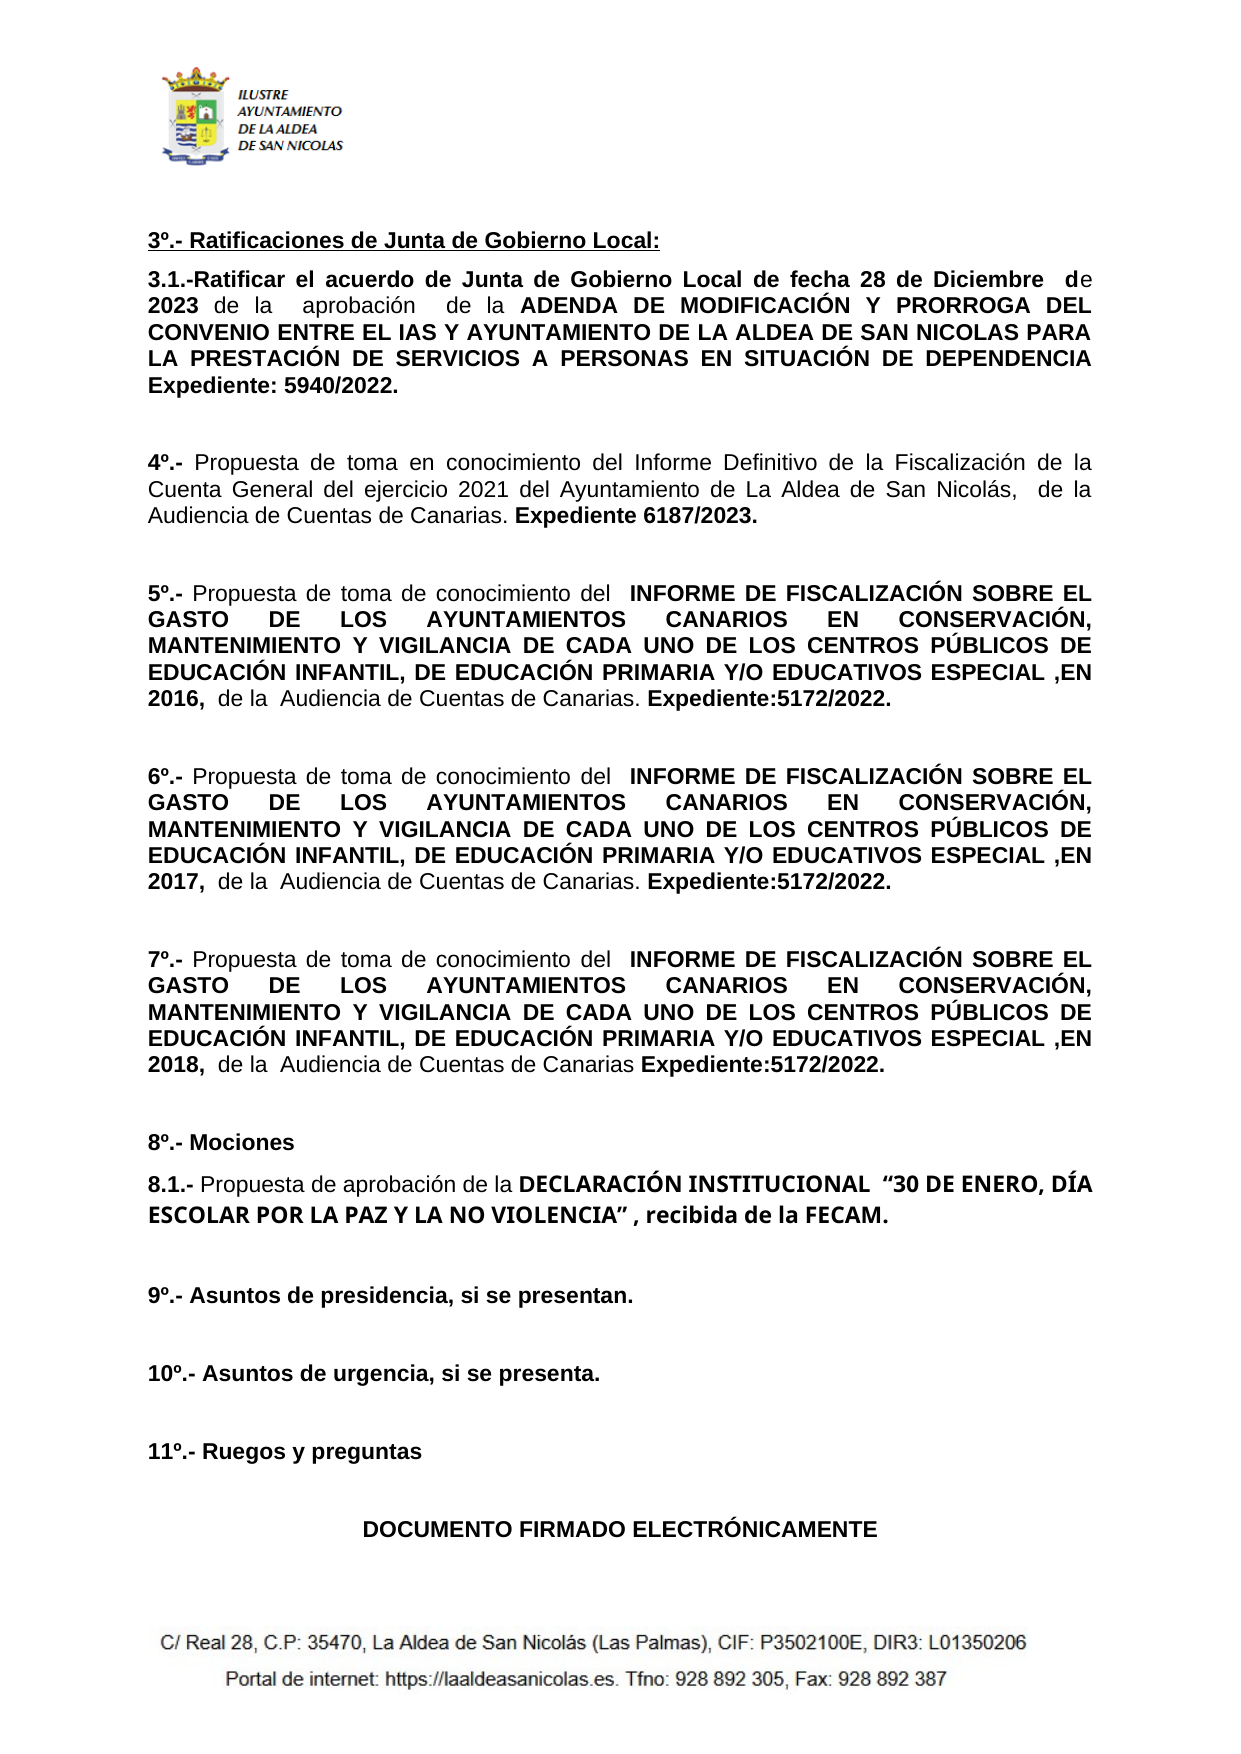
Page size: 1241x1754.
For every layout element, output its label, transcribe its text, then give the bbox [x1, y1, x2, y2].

text 5º.- Propuesta de toma de conocimiento del INFORME DE FISCALIZACIÓN SOBRE EL GASTO DE LOS AYUNTAMIENTOS CANARIOS EN CONSERVACIÓN, MANTENIMIENTO Y VIGILANCIA DE CADA UNO DE LOS CENTROS PÚBLICOS DE EDUCACIÓN INFANTIL, DE EDUCACIÓN PRIMARIA Y/O EDUCATIVOS ESPECIAL ,EN 2016, de la Audiencia de Cuentas de Canarias. Expediente:5172/2022. [148, 580, 1093, 711]
text 3.1.-Ratificar el acuerdo de Junta de Gobierno Local de fecha 28 de Diciembre de 2023 de la aprobación de la ADENDA DE MODIFICACIÓN Y PRORROGA DEL CONVENIO ENTRE EL IAS Y AYUNTAMIENTO DE LA ALDEA DE SAN NICOLAS PARA LA PRESTACIÓN DE SERVICIOS A PERSONAS EN SITUACIÓN DE DEPENDENCIA Expediente: 5940/2022. [148, 266, 1093, 398]
text 4º.- Propuesta de toma en conocimiento del Informe Definitivo de la Fiscalización de la Cuenta General del ejercicio 2021 del Ayuntamiento de La Aldea de San Nicolás, de la Audiencia de Cuentas de Canarias. Expediente 6187/2023. [148, 449, 1093, 528]
text DOCUMENTO FIRMADO ELECTRÓNICAMENTE [148, 1516, 1093, 1542]
text 9º.- Asuntos de presidencia, si se presentan. [148, 1282, 1093, 1309]
text 8.1.- Propuesta de aprobación de la DECLARACIÓN INSTITUCIONAL “30 DE ENERO, DÍA ESCOLAR POR LA PAZ Y LA NO VIOLENCIA” , recibida de la FECAM. [148, 1168, 1093, 1230]
text 6º.- Propuesta de toma de conocimiento del INFORME DE FISCALIZACIÓN SOBRE EL GASTO DE LOS AYUNTAMIENTOS CANARIOS EN CONSERVACIÓN, MANTENIMIENTO Y VIGILANCIA DE CADA UNO DE LOS CENTROS PÚBLICOS DE EDUCACIÓN INFANTIL, DE EDUCACIÓN PRIMARIA Y/O EDUCATIVOS ESPECIAL ,EN 2017, de la Audiencia de Cuentas de Canarias. Expediente:5172/2022. [148, 763, 1093, 894]
picture [148, 1626, 1034, 1695]
text 10º.- Asuntos de urgencia, si se presenta. [148, 1360, 1093, 1386]
text 3º.- Ratificaciones de Junta de Gobierno Local: [148, 227, 1093, 254]
text 11º.- Ruegos y preguntas [148, 1438, 1093, 1464]
text 7º.- Propuesta de toma de conocimiento del INFORME DE FISCALIZACIÓN SOBRE EL GASTO DE LOS AYUNTAMIENTOS CANARIOS EN CONSERVACIÓN, MANTENIMIENTO Y VIGILANCIA DE CADA UNO DE LOS CENTROS PÚBLICOS DE EDUCACIÓN INFANTIL, DE EDUCACIÓN PRIMARIA Y/O EDUCATIVOS ESPECIAL ,EN 2018, de la Audiencia de Cuentas de Canarias Expediente:5172/2022. [148, 946, 1093, 1078]
text 8º.- Mociones [148, 1129, 1093, 1155]
picture [148, 59, 359, 173]
